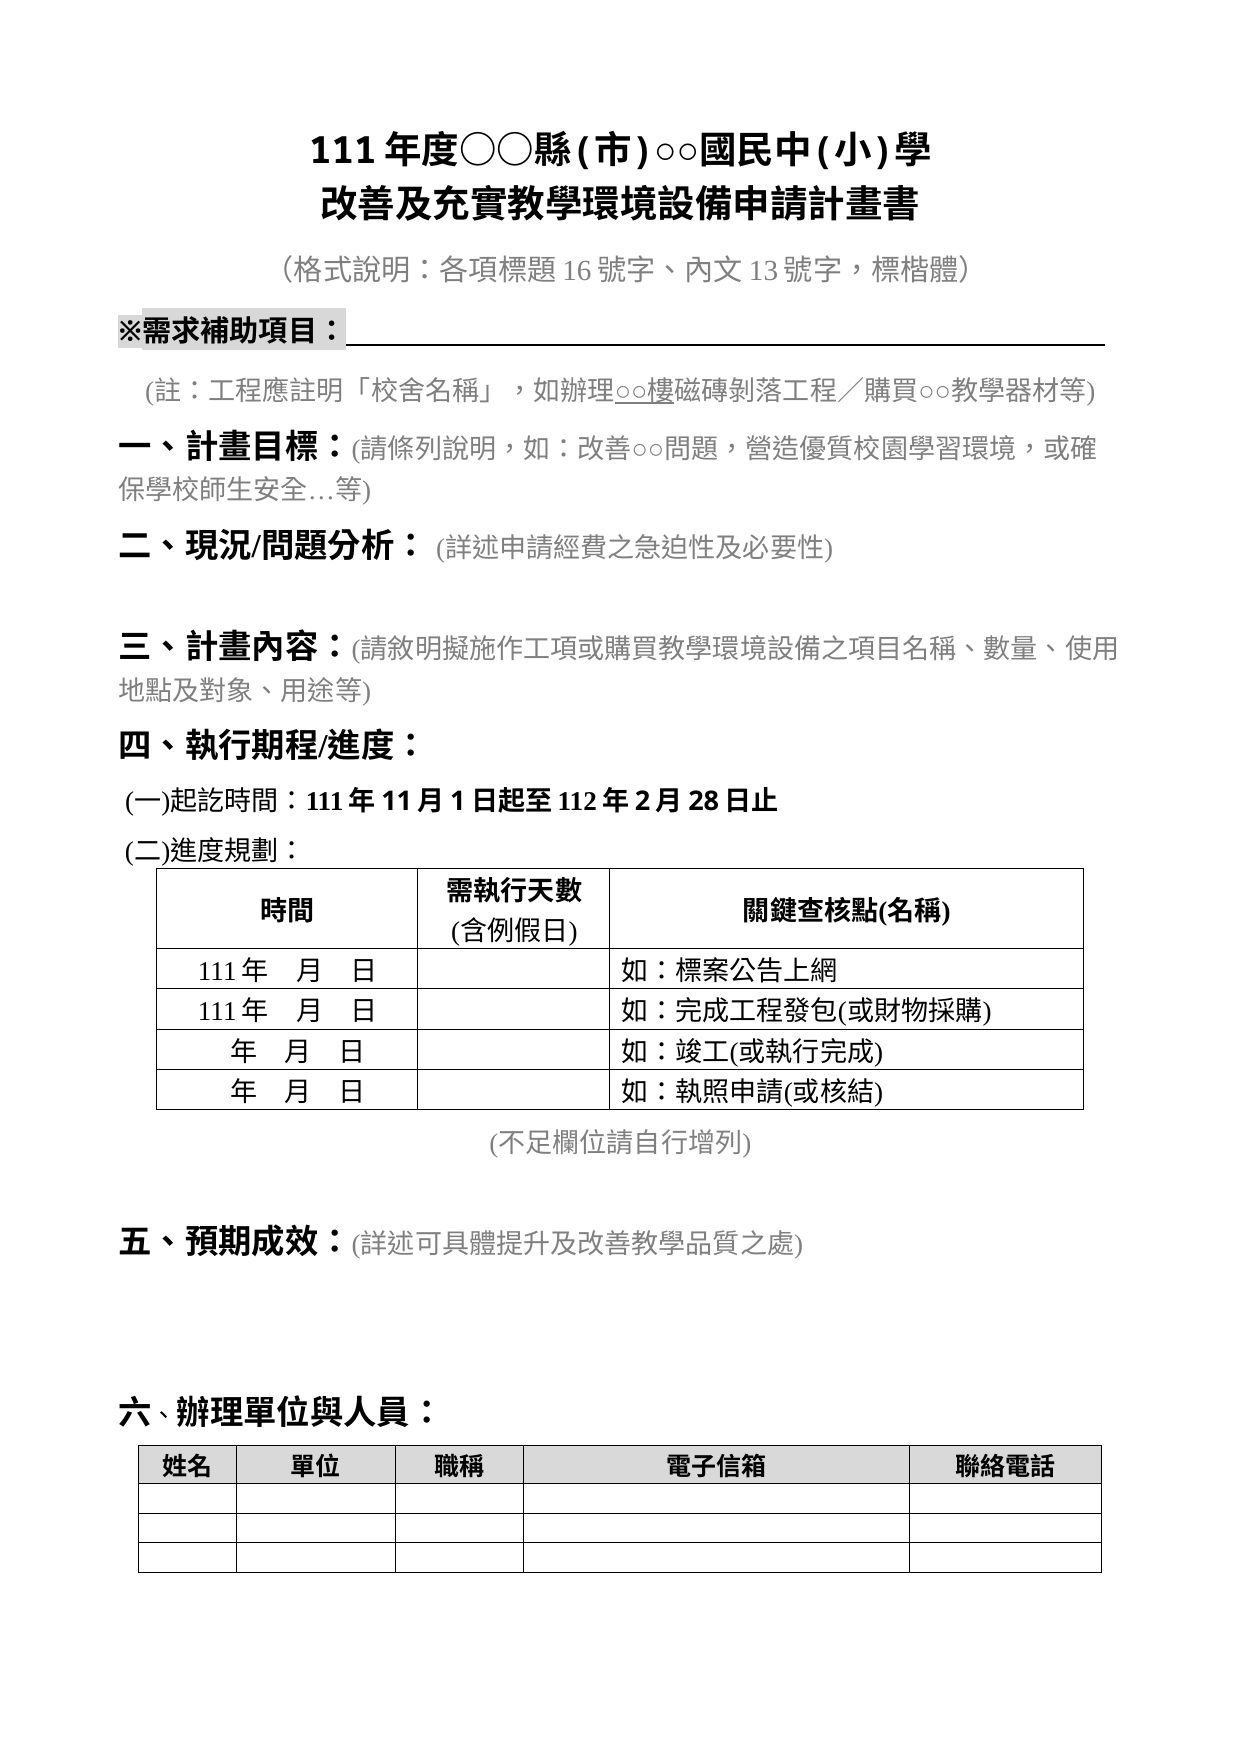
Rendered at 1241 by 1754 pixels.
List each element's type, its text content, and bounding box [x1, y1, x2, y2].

table_cell [524, 1484, 909, 1512]
table_cell [139, 1484, 236, 1512]
table_header 職稱 [396, 1446, 523, 1483]
table_cell [139, 1543, 236, 1572]
text 六、辦理單位與人員： [118, 1386, 1122, 1434]
text （格式說明：各項標題16號字、內文13號字，標楷體） [102, 247, 1150, 289]
text (不足欄位請自行增列) [118, 1121, 1122, 1161]
table_header 電子信箱 [524, 1446, 909, 1483]
text 一、計畫目標：(請條列說明，如：改善○○問題，營造優質校園學習環境，或確保學校師生安全…等) [118, 419, 1122, 507]
table_cell [396, 1543, 523, 1572]
text 二、現況/問題分析： (詳述申請經費之急迫性及必要性) [118, 518, 1122, 567]
table_cell [910, 1514, 1101, 1542]
table_cell [139, 1514, 236, 1542]
table_cell [418, 949, 609, 988]
table_cell [237, 1543, 395, 1572]
text ※需求補助項目： [118, 308, 1122, 350]
table_header 需執行天數 (含例假日) [418, 869, 609, 948]
table_cell 如：竣工(或執行完成) [610, 1030, 1083, 1069]
table_cell [524, 1514, 909, 1542]
text (註：工程應註明「校舍名稱」，如辦理○○樓磁磚剝落工程／購買○○教學器材等) [118, 369, 1122, 408]
table_cell [524, 1543, 909, 1572]
text (一)起訖時間：111年11月1日起至112年2月28日止 [118, 778, 1122, 818]
table_header 關鍵查核點(名稱) [610, 869, 1083, 948]
table_cell [418, 1070, 609, 1109]
table_cell 111年 月 日 [157, 989, 417, 1028]
text 111年度○○縣(市)○○國民中(小)學 [118, 119, 1122, 174]
table_cell [396, 1484, 523, 1512]
table_cell [418, 1030, 609, 1069]
table_cell 年 月 日 [157, 1070, 417, 1109]
table_header 姓名 [139, 1446, 236, 1483]
table_cell [418, 989, 609, 1028]
table_header 單位 [237, 1446, 395, 1483]
table_cell [910, 1543, 1101, 1572]
table_cell [237, 1514, 395, 1542]
table_cell [910, 1484, 1101, 1512]
table_cell 如：標案公告上網 [610, 949, 1083, 988]
table_cell [396, 1514, 523, 1542]
table_header 聯絡電話 [910, 1446, 1101, 1483]
table_header 時間 [157, 869, 417, 948]
table_cell 年 月 日 [157, 1030, 417, 1069]
table_cell 如：完成工程發包(或財物採購) [610, 989, 1083, 1028]
table_cell 如：執照申請(或核結) [610, 1070, 1083, 1109]
text 四、執行期程/進度： [118, 719, 1122, 767]
table_cell 111年 月 日 [157, 949, 417, 988]
text 改善及充實教學環境設備申請計畫書 [118, 174, 1122, 228]
text 三、計畫內容：(請敘明擬施作工項或購買教學環境設備之項目名稱、數量、使用地點及對象、用途等) [118, 620, 1122, 708]
text (二)進度規劃： [118, 829, 1122, 868]
text 五、預期成效：(詳述可具體提升及改善教學品質之處) [118, 1214, 1122, 1263]
table_cell [237, 1484, 395, 1512]
